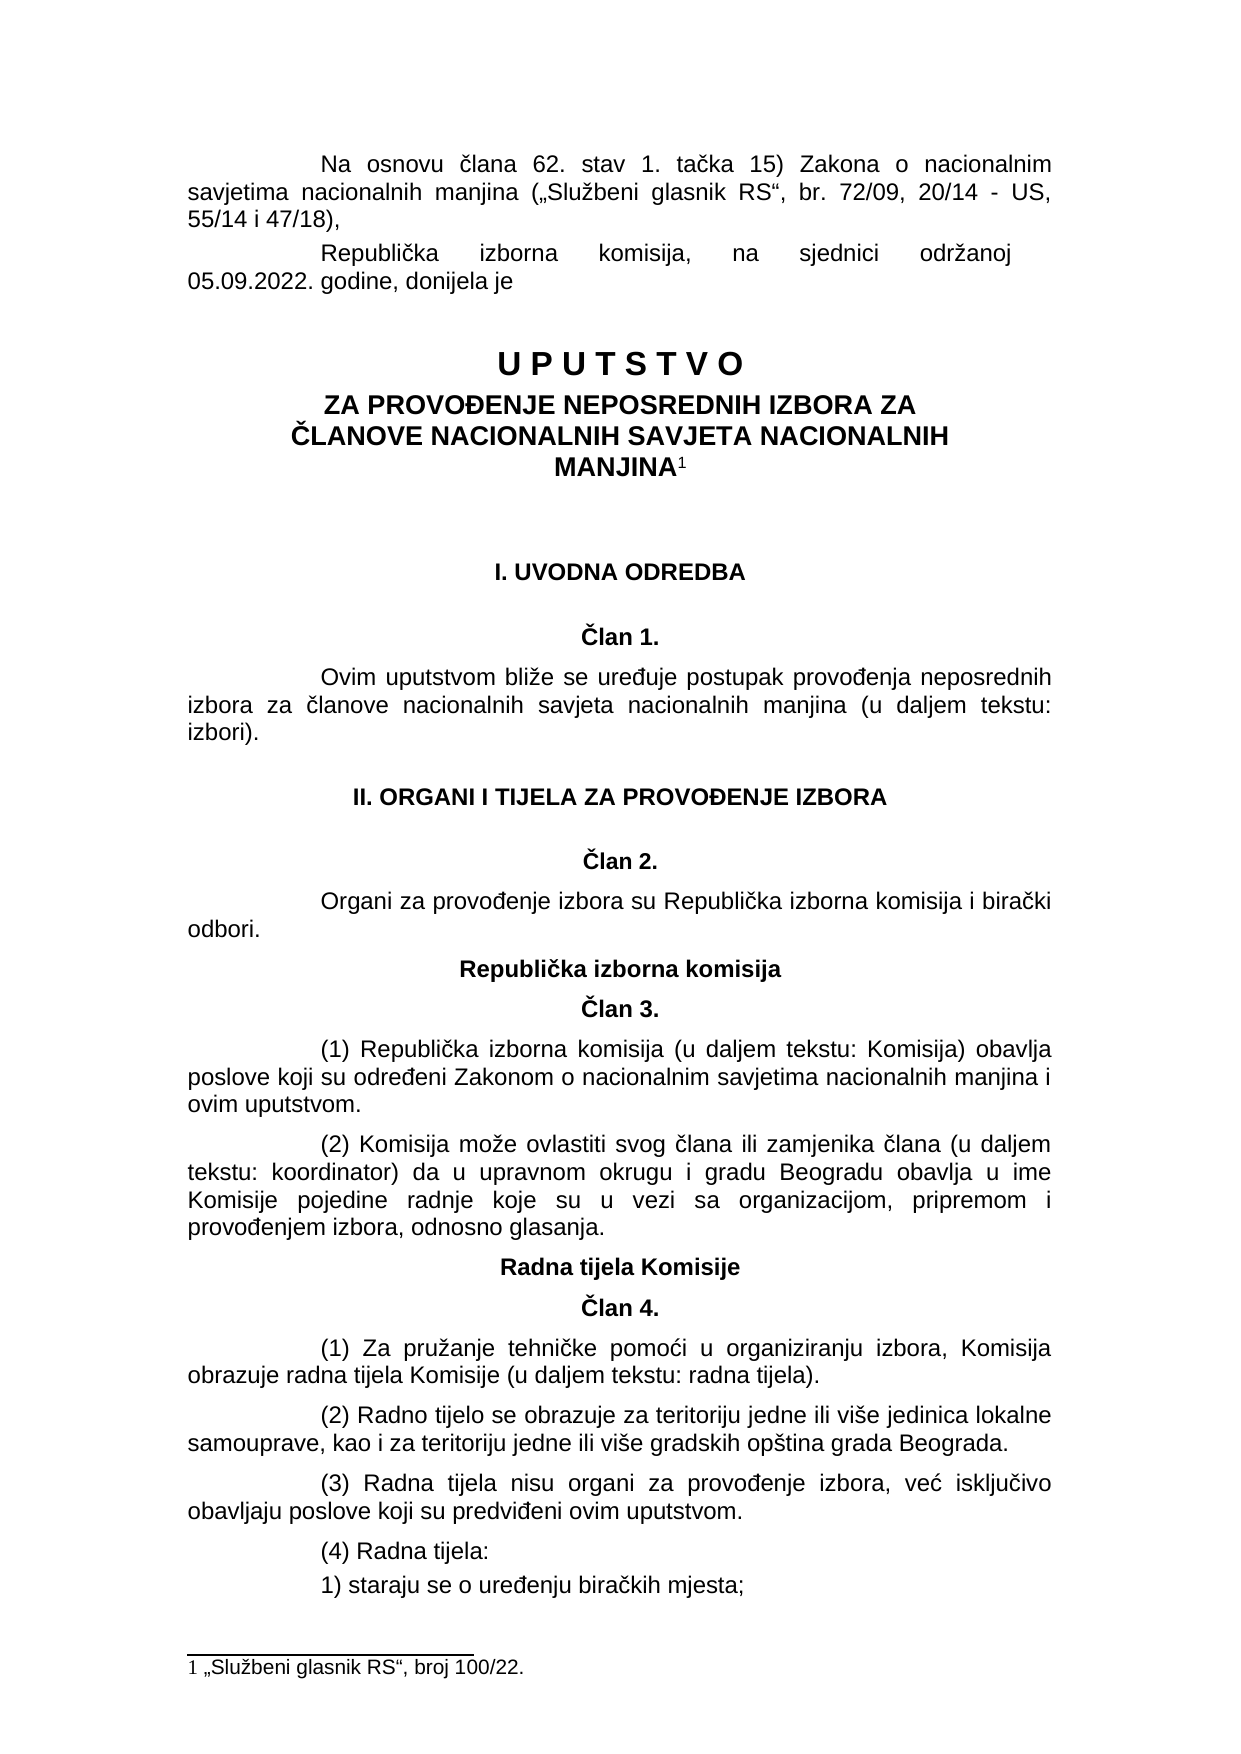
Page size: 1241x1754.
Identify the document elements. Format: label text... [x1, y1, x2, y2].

text Član 1. [262, 623, 978, 650]
text Ovim uputstvom bliže se uređuje postupak provođenja neposrednih izbora za članove nacionalnih savjeta nacionalnih manjina (u daljem tekstu: izbori). [187, 663, 1053, 746]
text Radna tijela Komisije [262, 1253, 978, 1281]
text II. ORGANI I TIJELA ZA PROVOĐENJE IZBORA [187, 783, 1053, 811]
text Republička izborna komisija, na sjednici održanoj 05.09.2022. godine, donijela je [187, 239, 1053, 294]
text Republička izborna komisija [262, 955, 978, 982]
text Član 3. [187, 995, 1053, 1023]
text (4) Radna tijela: [187, 1537, 1053, 1564]
text Član 2. [262, 848, 978, 875]
text (3) Radna tijela nisu organi za provođenje izbora, već isključivo obavljaju poslove koji su predviđeni ovim uputstvom. [187, 1469, 1053, 1524]
text I. UVODNA ODREDBA [187, 558, 1053, 585]
text Član 4. [187, 1293, 1053, 1321]
text ZA PROVOĐENJE NEPOSREDNIH IZBORA ZA ČLANOVE NACIONALNIH SAVJETA NACIONALNIH MANJINA [262, 389, 978, 483]
text (1) Za pružanje tehničke pomoći u organiziranju izbora, Komisija obrazuje radna tijela Komisije (u daljem tekstu: radna tijela). [187, 1333, 1053, 1389]
text 1) staraju se o uređenju biračkih mjesta; [187, 1571, 1053, 1598]
text „Službeni glasnik RS“, brоj 100/22. [187, 1655, 1053, 1679]
text Organi za provođenje izbora su Republička izborna komisija i birački odbori. [187, 887, 1053, 942]
text (2) Komisija može ovlastiti svog člana ili zamjenika člana (u daljem tekstu: koordinator) da u upravnom okrugu i gradu Beogradu obavlja u ime Komisije pojedine radnje koje su u vezi sa organizacijom, pripremom i provođenjem izbora, odnosno glasanja. [187, 1130, 1053, 1241]
text (2) Radno tijelo se obrazuje za teritoriju jedne ili više jedinica lokalne samouprave, kao i za teritoriju jedne ili više gradskih opština grada Beograda. [187, 1401, 1053, 1456]
text Na osnovu člana 62. stav 1. tačka 15) Zakona o nacionalnim savjetima nacionalnih manjina („Službeni glasnik RS“, br. 72/09, 20/14 - US, 55/14 i 47/18), [187, 150, 1053, 233]
text (1) Republička izborna komisija (u daljem tekstu: Komisija) obavlja poslove koji su određeni Zakonom o nacionalnim savjetima nacionalnih manjina i ovim uputstvom. [187, 1035, 1053, 1118]
text U P U T S T V O [187, 344, 1053, 383]
